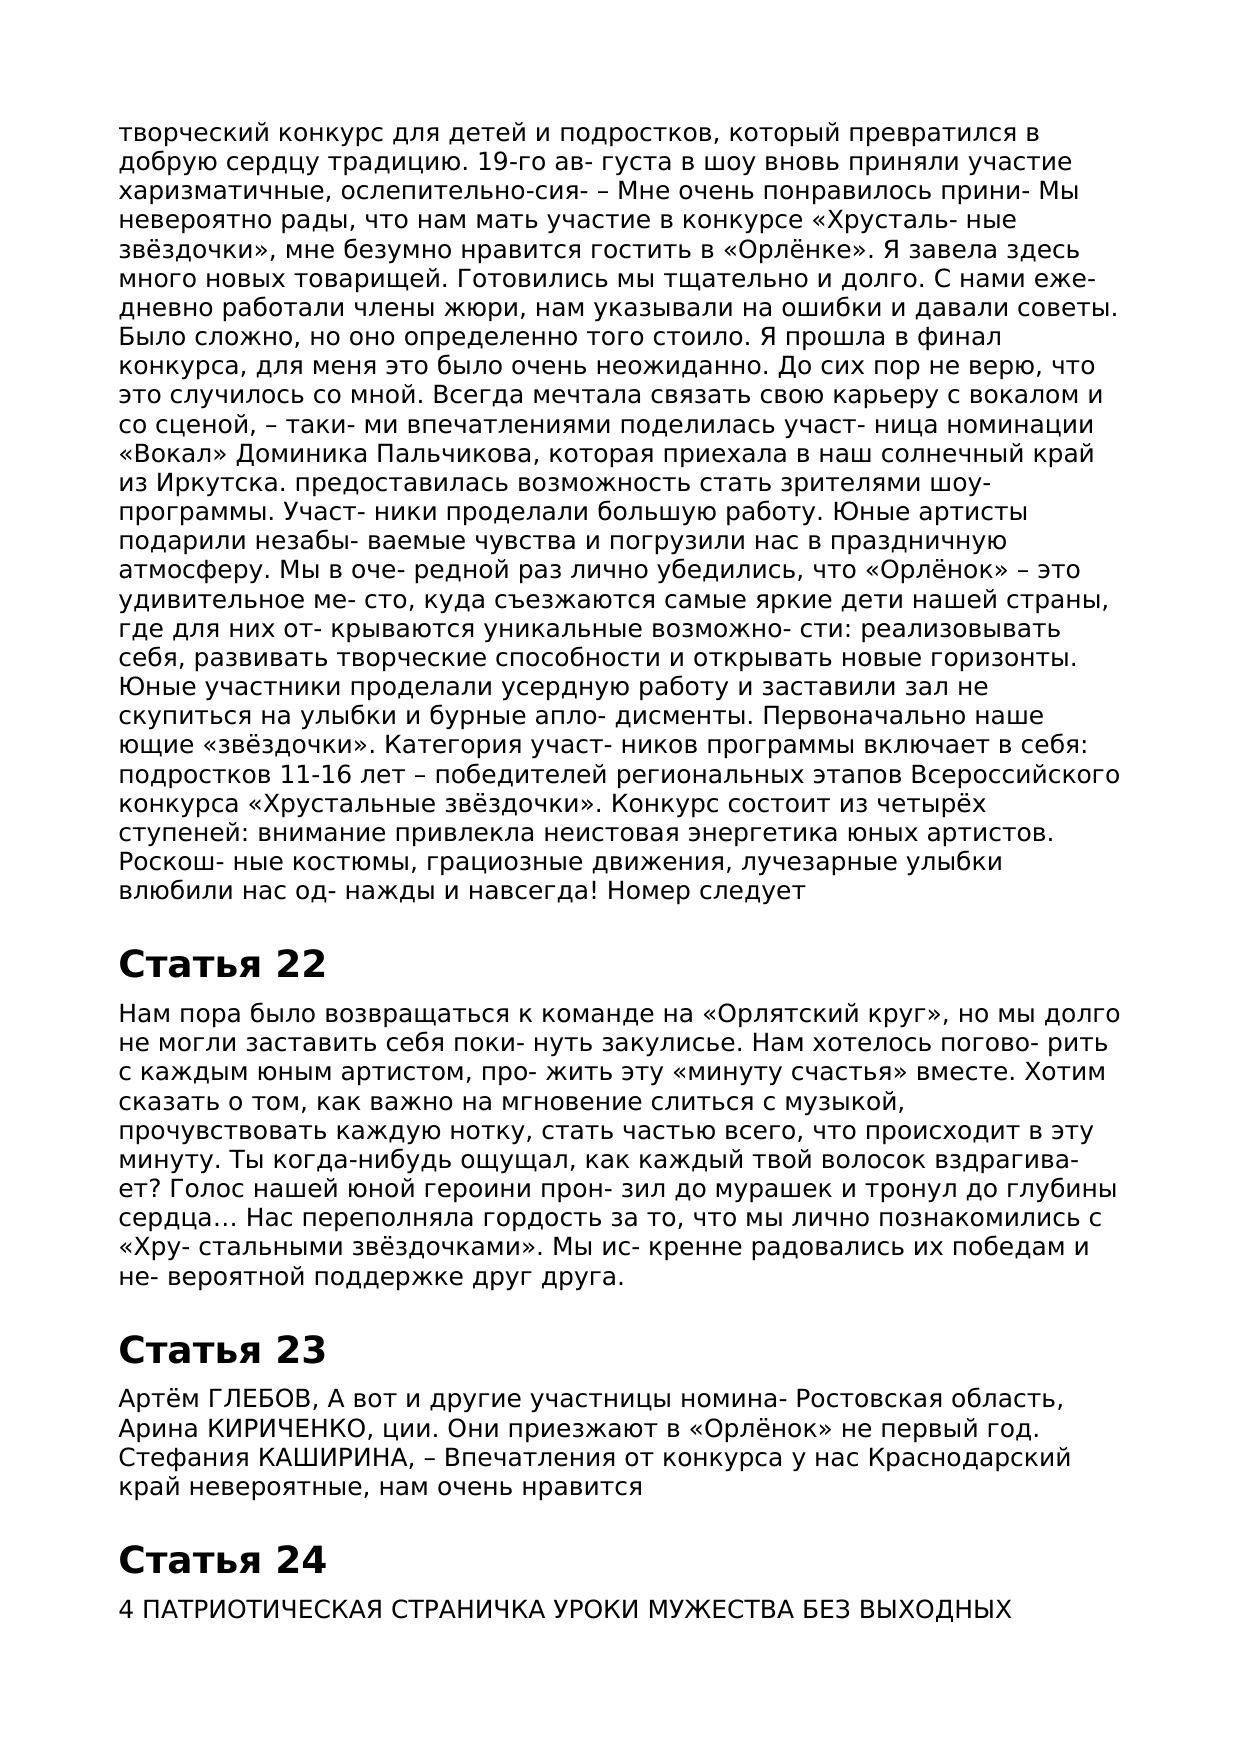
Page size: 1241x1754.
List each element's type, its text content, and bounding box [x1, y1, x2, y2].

text Артём ГЛЕБОВ, А вот и другие участницы номина- Ростовская область, Арина КИРИЧЕНКО, ции. Они приезжают в «Орлёнок» не первый год. Стефания КАШИРИНА, – Впечатления от конкурса у нас Краснодарский край невероятные, нам очень нравится [118, 1384, 1122, 1501]
text Нам пора было возвращаться к команде на «Орлятский круг», но мы долго не могли заставить себя поки- нуть закулисье. Нам хотелось погово- рить с каждым юным артистом, про- жить эту «минуту счастья» вместе. Хотим сказать о том, как важно на мгновение слиться с музыкой, прочувствовать каждую нотку, стать частью всего, что происходит в эту минуту. Ты когда-нибудь ощущал, как каждый твой волосок вздрагива- ет? Голос нашей юной героини прон- зил до мурашек и тронул до глубины сердца… Нас переполняла гордость за то, что мы лично познакомились с «Хру- стальными звёздочками». Мы ис- кренне радовались их победам и не- вероятной поддержке друг друга. [118, 999, 1122, 1291]
subtitle Статья 23 [118, 1328, 1122, 1372]
subtitle Статья 24 [118, 1539, 1122, 1582]
text 4 ПАТРИОТИЧЕСКАЯ СТРАНИЧКА УРОКИ МУЖЕСТВА БЕЗ ВЫХОДНЫХ [118, 1595, 1122, 1624]
text творческий конкурс для детей и подростков, который превратился в добрую сердцу традицию. 19-го ав- густа в шоу вновь приняли участие харизматичные, ослепительно-сия- – Мне очень понравилось прини- Мы невероятно рады, что нам мать участие в конкурсе «Хрусталь- ные звёздочки», мне безумно нравится гостить в «Орлёнке». Я завела здесь много новых товарищей. Готовились мы тщательно и долго. С нами еже- дневно работали члены жюри, нам указывали на ошибки и давали советы. Было сложно, но оно определенно того стоило. Я прошла в финал конкурса, для меня это было очень неожиданно. До сих пор не верю, что это случилось со мной. Всегда мечтала связать свою карьеру с вокалом и со сценой, – таки- ми впечатлениями поделилась участ- ница номинации «Вокал» Доминика Пальчикова, которая приехала в наш солнечный край из Иркутска. предоставилась возможность стать зрителями шоу-программы. Участ- ники проделали большую работу. Юные артисты подарили незабы- ваемые чувства и погрузили нас в праздничную атмосферу. Мы в оче- редной раз лично убедились, что «Орлёнок» – это удивительное ме- сто, куда съезжаются самые яркие дети нашей страны, где для них от- крываются уникальные возможно- сти: реализовывать себя, развивать творческие способности и открывать новые горизонты. Юные участники проделали усердную работу и заставили зал не скупиться на улыбки и бурные апло- дисменты. Первоначально наше ющие «звёздочки». Категория участ- ников программы включает в себя: подростков 11-16 лет – победителей региональных этапов Всероссийского конкурса «Хрустальные звёздочки». Конкурс состоит из четырёх ступеней: внимание привлекла неистовая энергетика юных артистов. Роскош- ные костюмы, грациозные движения, лучезарные улыбки влюбили нас од- нажды и навсегда! Номер следует [118, 118, 1122, 906]
subtitle Статья 22 [118, 943, 1122, 987]
